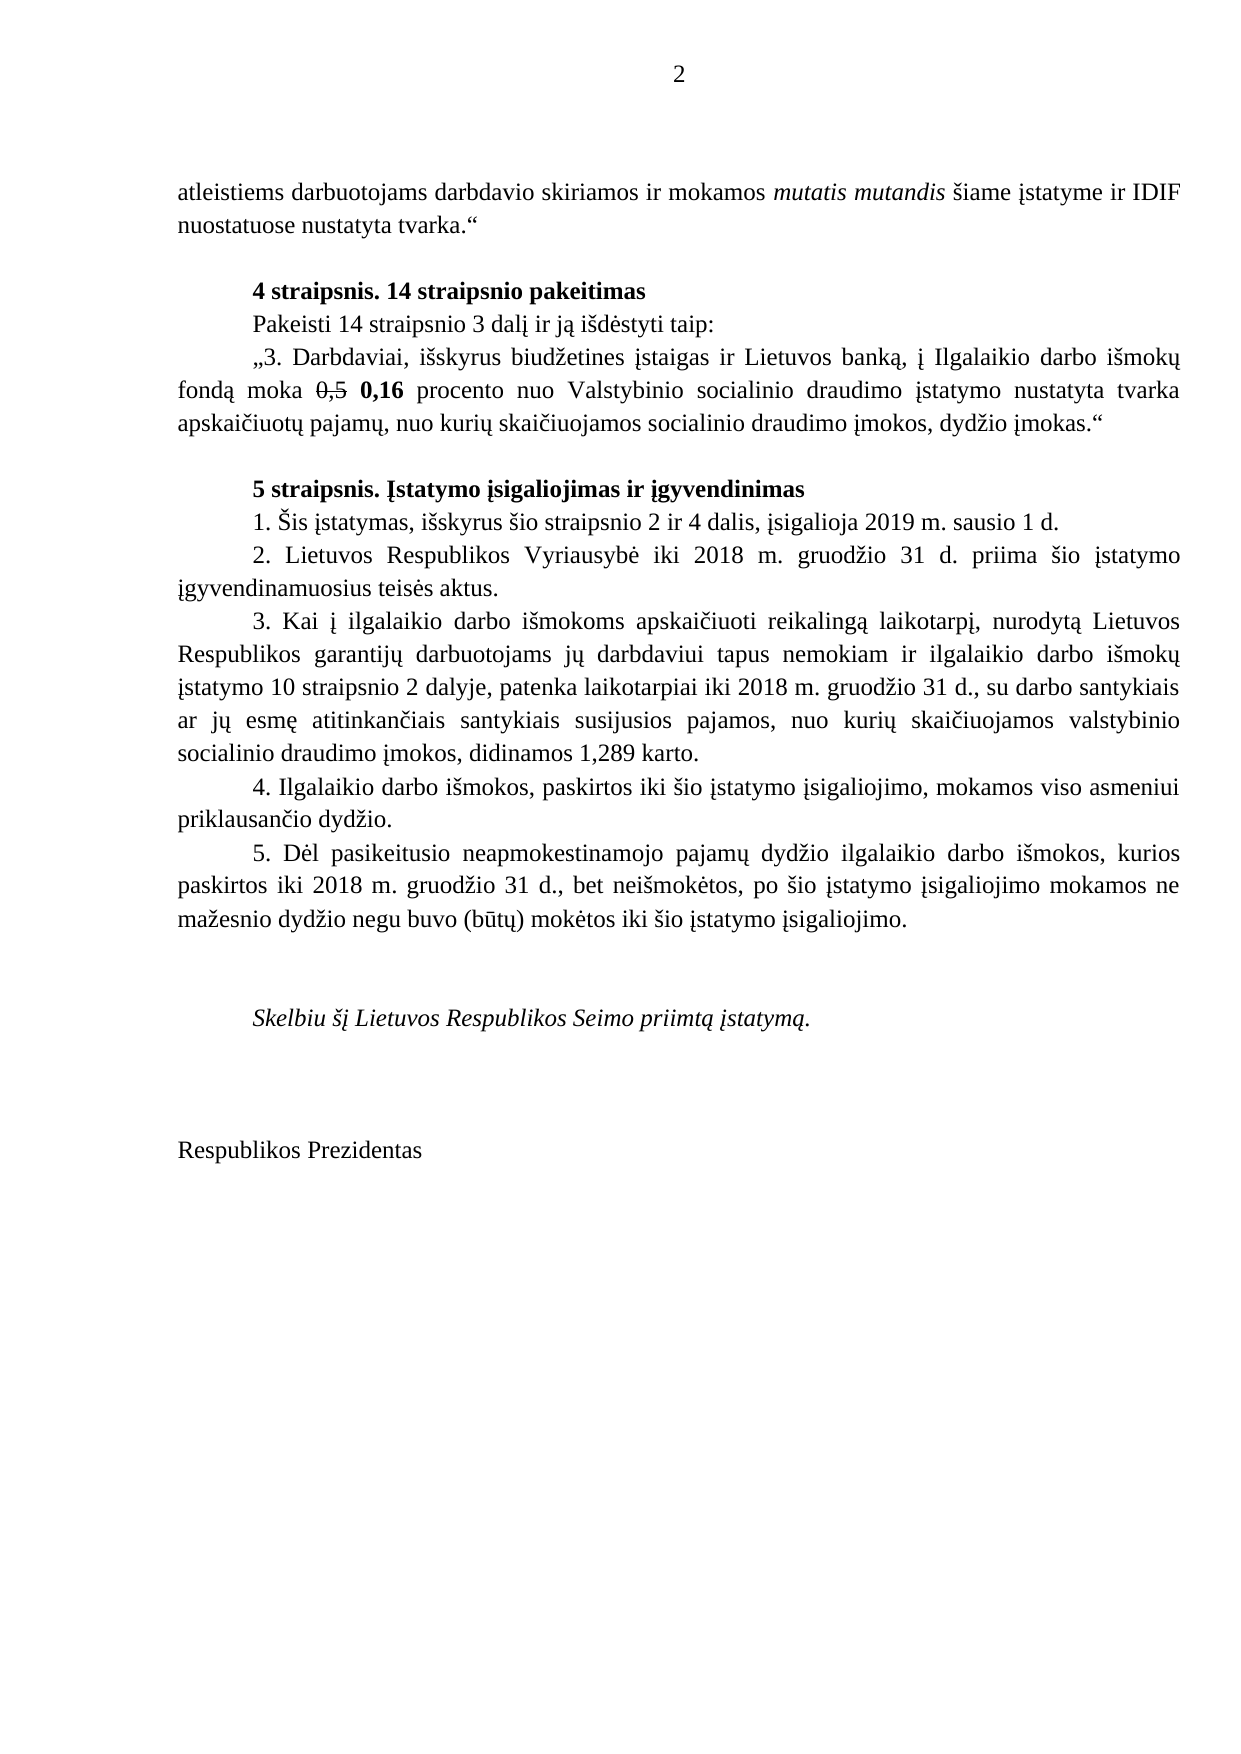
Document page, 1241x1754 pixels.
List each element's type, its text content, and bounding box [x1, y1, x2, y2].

text 2. Lietuvos Respublikos Vyriausybė iki 2018 m. gruodžio 31 d. priima šio įstatymo įgyvendinamuosius teisės aktus. [177, 540, 1181, 602]
text Skelbiu šį Lietuvos Respublikos Seimo priimtą įstatymą. [177, 1003, 1181, 1031]
text „3. Darbdaviai, išskyrus biudžetines įstaigas ir Lietuvos banką, į Ilgalaikio darbo išmokų fondą moka 0,5 0,16 procento nuo Valstybinio socialinio draudimo įstatymo nustatyta tvarka apskaičiuotų pajamų, nuo kurių skaičiuojamos socialinio draudimo įmokos, dydžio įmokas.“ [177, 342, 1181, 437]
text Respublikos Prezidentas [177, 1135, 1181, 1163]
text Pakeisti 14 straipsnio 3 dalį ir ją išdėstyti taip: [177, 309, 1181, 338]
text 5. Dėl pasikeitusio neapmokestinamojo pajamų dydžio ilgalaikio darbo išmokos, kurios paskirtos iki 2018 m. gruodžio 31 d., bet neišmokėtos, po šio įstatymo įsigaliojimo mokamos ne mažesnio dydžio negu buvo (būtų) mokėtos iki šio įstatymo įsigaliojimo. [177, 838, 1181, 932]
text 4 straipsnis. 14 straipsnio pakeitimas [177, 276, 1181, 305]
text 4. Ilgalaikio darbo išmokos, paskirtos iki šio įstatymo įsigaliojimo, mokamos viso asmeniui priklausančio dydžio. [177, 772, 1181, 833]
text „1. Ilgalaikio darbo išmokos šio įstatymo 9 straipsnio 1 dalyje nurodytiems darbuotojams (išskyrus iš biudžetinių įstaigų ir Lietuvos banko atleistus asmenis), kurie ne vėliau kaip per šešis mėnesius po atleidimo iš darbo kreipėsi Ilgalaikio darbo išmokų fondo nuostatuose (toliau – IDIF nuostatai) nustatyta tvarka į administratorių, skiriamos ne anksčiau kaip praėjus trims mėnesiams nuo atleidimo dienos. Ilgalaikio darbo išmokos yra mokamos IDIF nuostatuose nustatyta tvarka už praėjusį mėnesį ne rečiau kaip kartą per mėnesį tol, kol išmokama visa darbuotojui paskirta šios išmokos suma apskaičiuota, iš karto išmokant visą išmokos sumą, apskaičiuotą šio įstatymo 10 straipsnyje nustatyta tvarka. Ilgalaikio darbo išmokos iš biudžetinių įstaigų ir Lietuvos banko atleistiems darbuotojams darbdavio skiriamos ir mokamos mutatis mutandis šiame įstatyme ir IDIF nuostatuose nustatyta tvarka.“ [177, 177, 1181, 239]
text 3. Kai į ilgalaikio darbo išmokoms apskaičiuoti reikalingą laikotarpį, nurodytą Lietuvos Respublikos garantijų darbuotojams jų darbdaviui tapus nemokiam ir ilgalaikio darbo išmokų įstatymo 10 straipsnio 2 dalyje, patenka laikotarpiai iki 2018 m. gruodžio 31 d., su darbo santykiais ar jų esmę atitinkančiais santykiais susijusios pajamos, nuo kurių skaičiuojamos valstybinio socialinio draudimo įmokos, didinamos 1,289 karto. [177, 606, 1181, 767]
text 1. Šis įstatymas, išskyrus šio straipsnio 2 ir 4 dalis, įsigalioja 2019 m. sausio 1 d. [177, 507, 1181, 536]
text 5 straipsnis. Įstatymo įsigaliojimas ir įgyvendinimas [177, 474, 1181, 503]
